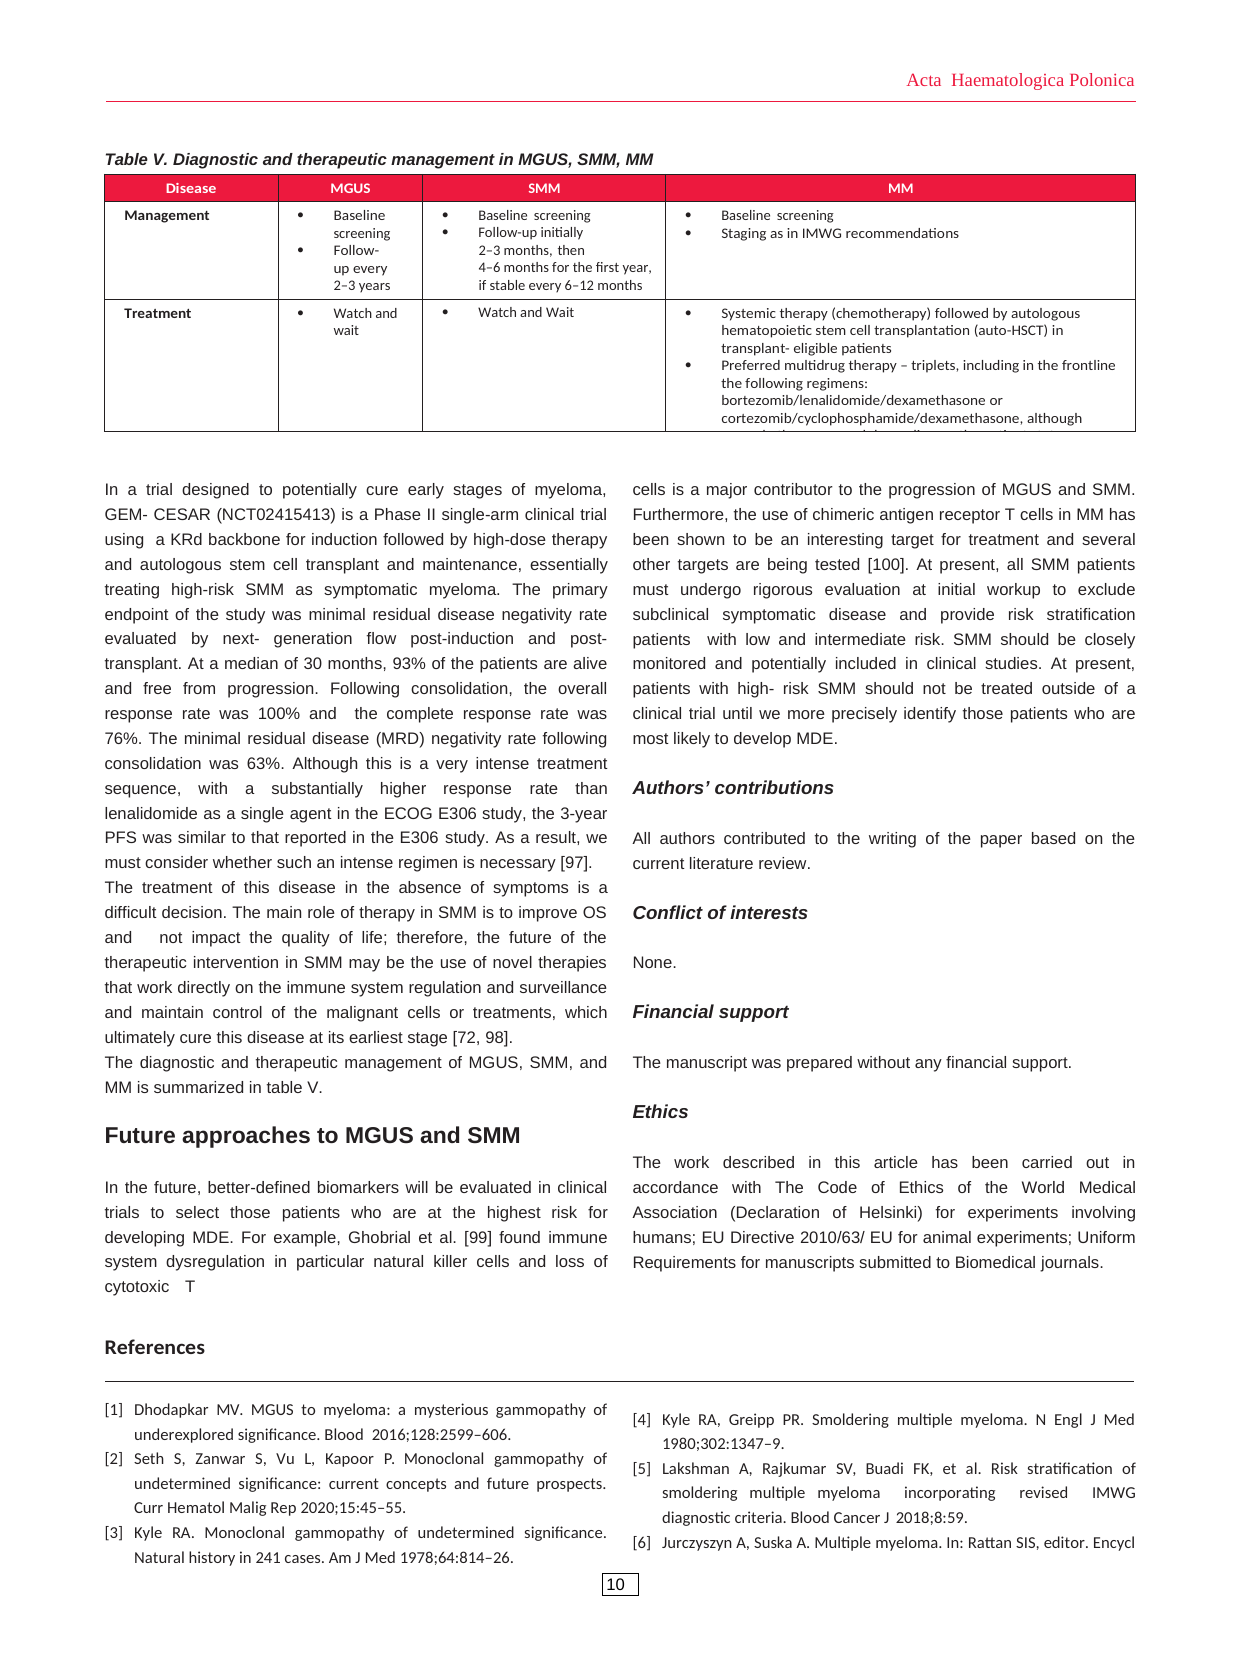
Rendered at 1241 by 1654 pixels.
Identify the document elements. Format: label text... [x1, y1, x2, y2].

text In a trial designed to potentially cure early stages of myeloma, GEM- CESAR (NCT02415413) is a Phase II single-arm clinical trial using a KRd backbone for induction followed by high-dose therapy and autologous stem cell transplant and maintenance, essentially treating high-risk SMM as symptomatic myeloma. The primary endpoint of the study was minimal residual disease negativity rate evaluated by next- generation flow post-induction and post-transplant. At a median of 30 months, 93% of the patients are alive and free from progression. Following consolidation, the overall response rate was 100% and the complete response rate was 76%. The minimal residual disease (MRD) negativity rate following consolidation was 63%. Although this is a very intense treatment sequence, with a substantially higher response rate than lenalidomide as a single agent in the ECOG E306 study, the 3-year PFS was similar to that reported in the E306 study. As a result, we must consider whether such an intense regimen is necessary [97]. [104, 480, 608, 872]
table_header Disease [105, 175, 278, 201]
text References [104, 1334, 1148, 1359]
text None. [632, 953, 1148, 972]
text The manuscript was prepared without any financial support. [632, 1053, 1148, 1072]
text cells is a major contributor to the progression of MGUS and SMM. Furthermore, the use of chimeric antigen receptor T cells in MM has been shown to be an interesting target for treatment and several other targets are being tested [100]. At present, all SMM patients must undergo rigorous evaluation at initial workup to exclude subclinical symptomatic disease and provide risk stratification patients with low and intermediate risk. SMM should be closely monitored and potentially included in clinical studies. At present, patients with high- risk SMM should not be treated outside of a clinical trial until we more precisely identify those patients who are most likely to develop MDE. [632, 480, 1136, 748]
table_cell Baseline screening Staging as in IMWG recommendations [666, 202, 1135, 299]
table_cell Watch and Wait [423, 300, 665, 431]
text All authors contributed to the writing of the paper based on the current literature review. [632, 829, 1136, 873]
table_cell Baseline screening Follow-up initially 2–3 months, then 4–6 months for the first year, if stable every 6–12 months [423, 202, 665, 299]
subtitle Authors’ contributions [632, 777, 1148, 798]
table_cell Management [105, 202, 278, 299]
list Kyle RA, Greipp PR. Smoldering multiple myeloma. N Engl J Med 1980;302:1347–9. [632, 1409, 1136, 1454]
list Jurczyszyn A, Suska A. Multiple myeloma. In: Rattan SIS, editor. Encycl [632, 1532, 1136, 1552]
subtitle Conflict of interests [632, 902, 1148, 923]
table_header SMM [423, 175, 665, 201]
table_header MGUS [279, 175, 422, 201]
subtitle Future approaches to MGUS and SMM [104, 1122, 608, 1148]
table_cell Watch and wait [279, 300, 422, 431]
text The work described in this article has been carried out in accordance with The Code of Ethics of the World Medical Association (Declaration of Helsinki) for experiments involving humans; EU Directive 2010/63/ EU for animal experiments; Uniform Requirements for manuscripts submitted to Biomedical journals. [632, 1153, 1136, 1272]
subtitle Acta Haematologica Polonica [94, 69, 1134, 91]
table_cell Systemic therapy (chemotherapy) followed by autologous hematopoietic stem cell transplantation (auto-HSCT) in transplant- eligible patients Preferred multidrug therapy – triplets, including in the frontline the following regimens: bortezomib/lenalidomide/dexamethasone or cortezomib/cyclophosphamide/dexamethasone, although several others are used depending on the patient status [666, 300, 1135, 431]
list Lakshman A, Rajkumar SV, Buadi FK, et al. Risk stratification of smoldering multiple myeloma incorporating revised IMWG diagnostic criteria. Blood Cancer J 2018;8:59. [632, 1458, 1136, 1528]
subtitle Ethics [632, 1101, 1148, 1123]
table_cell Baseline screening Follow- up every 2–3 years [279, 202, 422, 299]
table_header MM [666, 175, 1135, 201]
list Kyle RA. Monoclonal gammopathy of undetermined significance. Natural history in 241 cases. Am J Med 1978;64:814–26. [104, 1522, 607, 1567]
text In the future, better-defined biomarkers will be evaluated in clinical trials to select those patients who are at the highest risk for developing MDE. For example, Ghobrial et al. [99] found immune system dysregulation in particular natural killer cells and loss of cytotoxic T [104, 1178, 608, 1296]
list Dhodapkar MV. MGUS to myeloma: a mysterious gammopathy of underexplored significance. Blood 2016;128:2599–606. [104, 1399, 607, 1444]
table_cell Treatment [105, 300, 278, 431]
text The diagnostic and therapeutic management of MGUS, SMM, and MM is summarized in table V. [104, 1053, 608, 1097]
text The treatment of this disease in the absence of symptoms is a difficult decision. The main role of therapy in SMM is to improve OS and not impact the quality of life; therefore, the future of the therapeutic intervention in SMM may be the use of novel therapies that work directly on the immune system regulation and surveillance and maintain control of the malignant cells or treatments, which ultimately cure this disease at its earliest stage [72, 98]. [104, 878, 608, 1047]
subtitle Table V. Diagnostic and therapeutic management in MGUS, SMM, MM [104, 149, 1148, 169]
list Seth S, Zanwar S, Vu L, Kapoor P. Monoclonal gammopathy of undetermined significance: current concepts and future prospects. Curr Hematol Malig Rep 2020;15:45–55. [104, 1448, 607, 1518]
subtitle Financial support [632, 1001, 1148, 1023]
